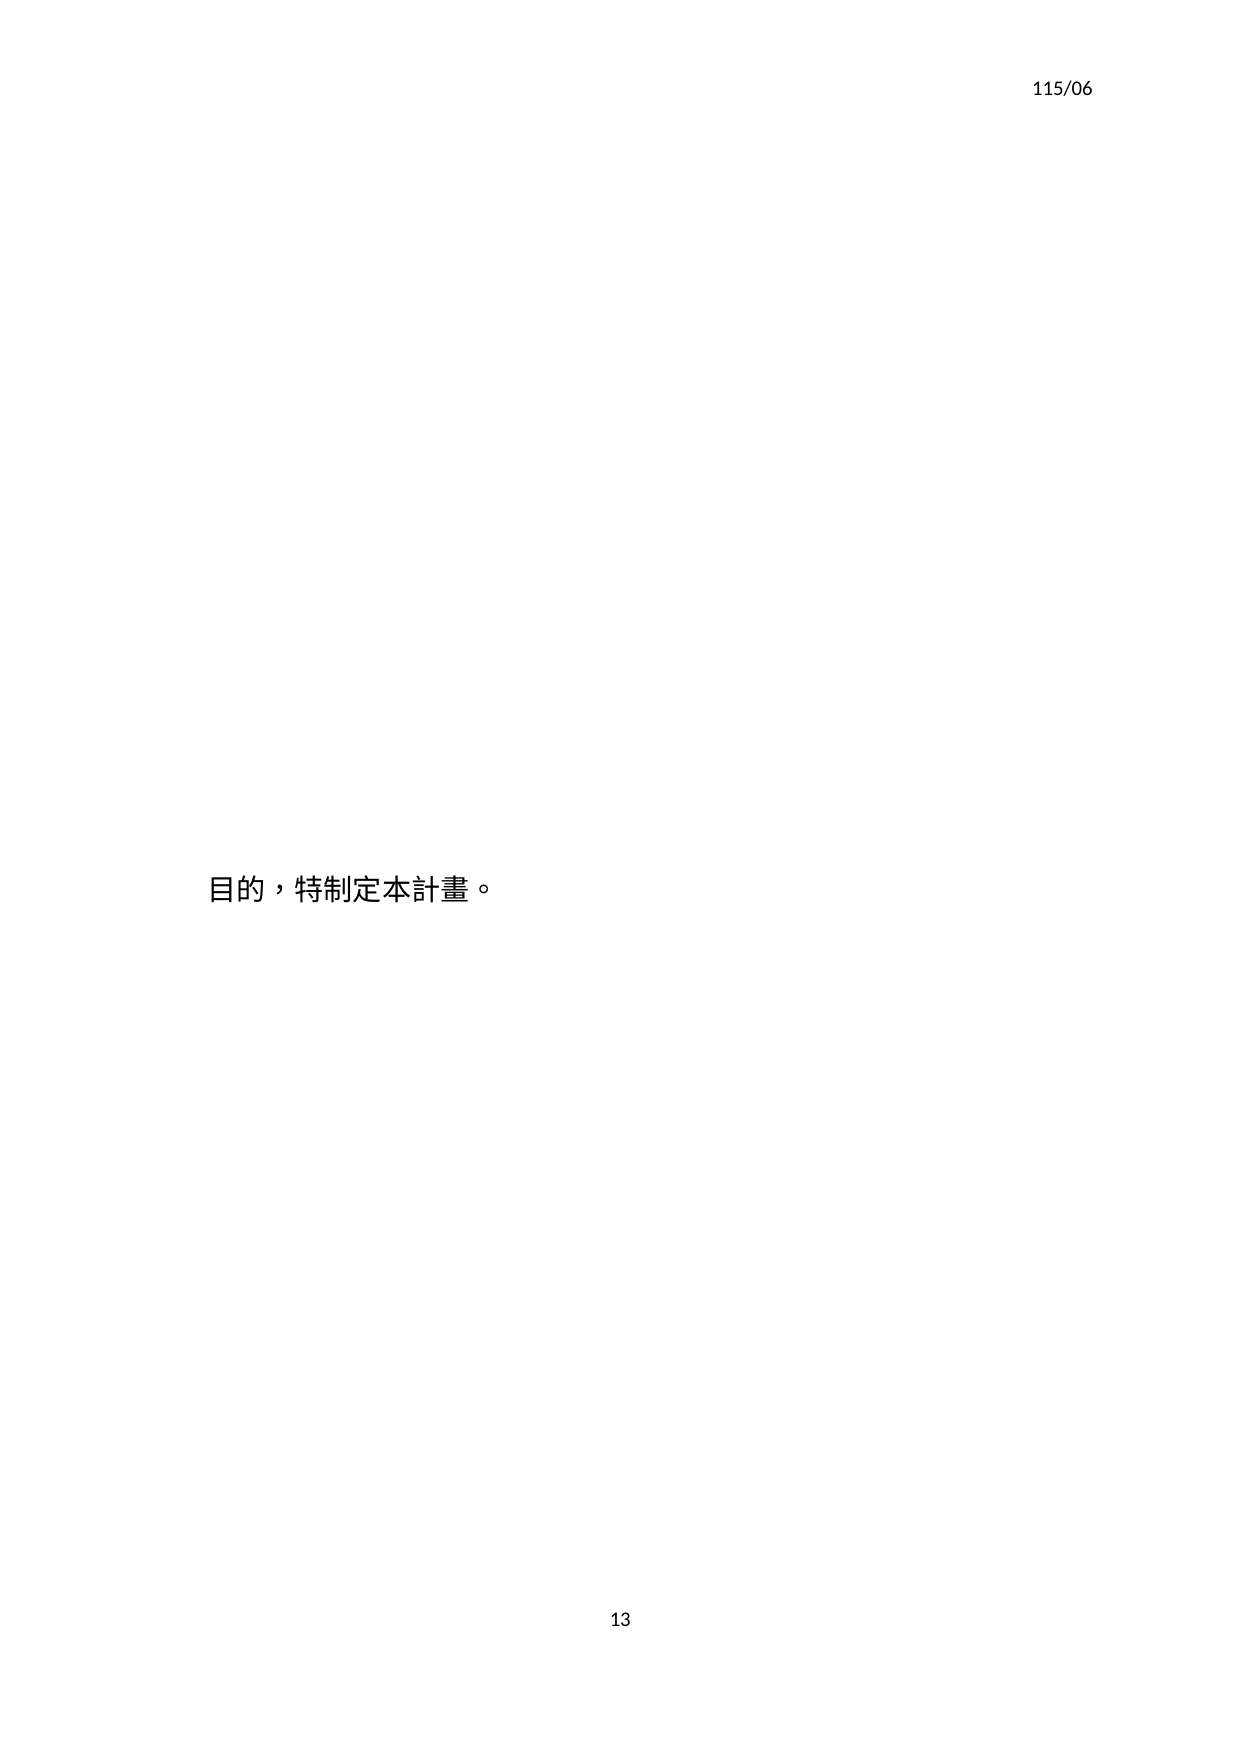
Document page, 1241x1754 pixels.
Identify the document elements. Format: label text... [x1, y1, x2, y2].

text 臺北市政府環境保護局（以下簡稱環保局或本局）為執行環境教育法第9條所列環境教育事項，並依據112年2月15日總統令修正公布「氣候變遷因應法」，以及112年12月29日「氣候變遷因應法施行細則」第3條規定，強化地方政府之角色，包含氣候變遷教育及宣導、民間團體推展、人員訓練與講習乃至於轄內氣候變遷調適及溫室氣體減量之調查、輔導等推動環境教育相關工作，落實全民環境保護理念並建立環境教育夥伴關係，增進市民環境認知、環境倫理與責任，進而維護環境生態平衡、尊重生命、促進社會正義，以達到永續發展之目的，特制定本計畫。 [207, 846, 1092, 908]
